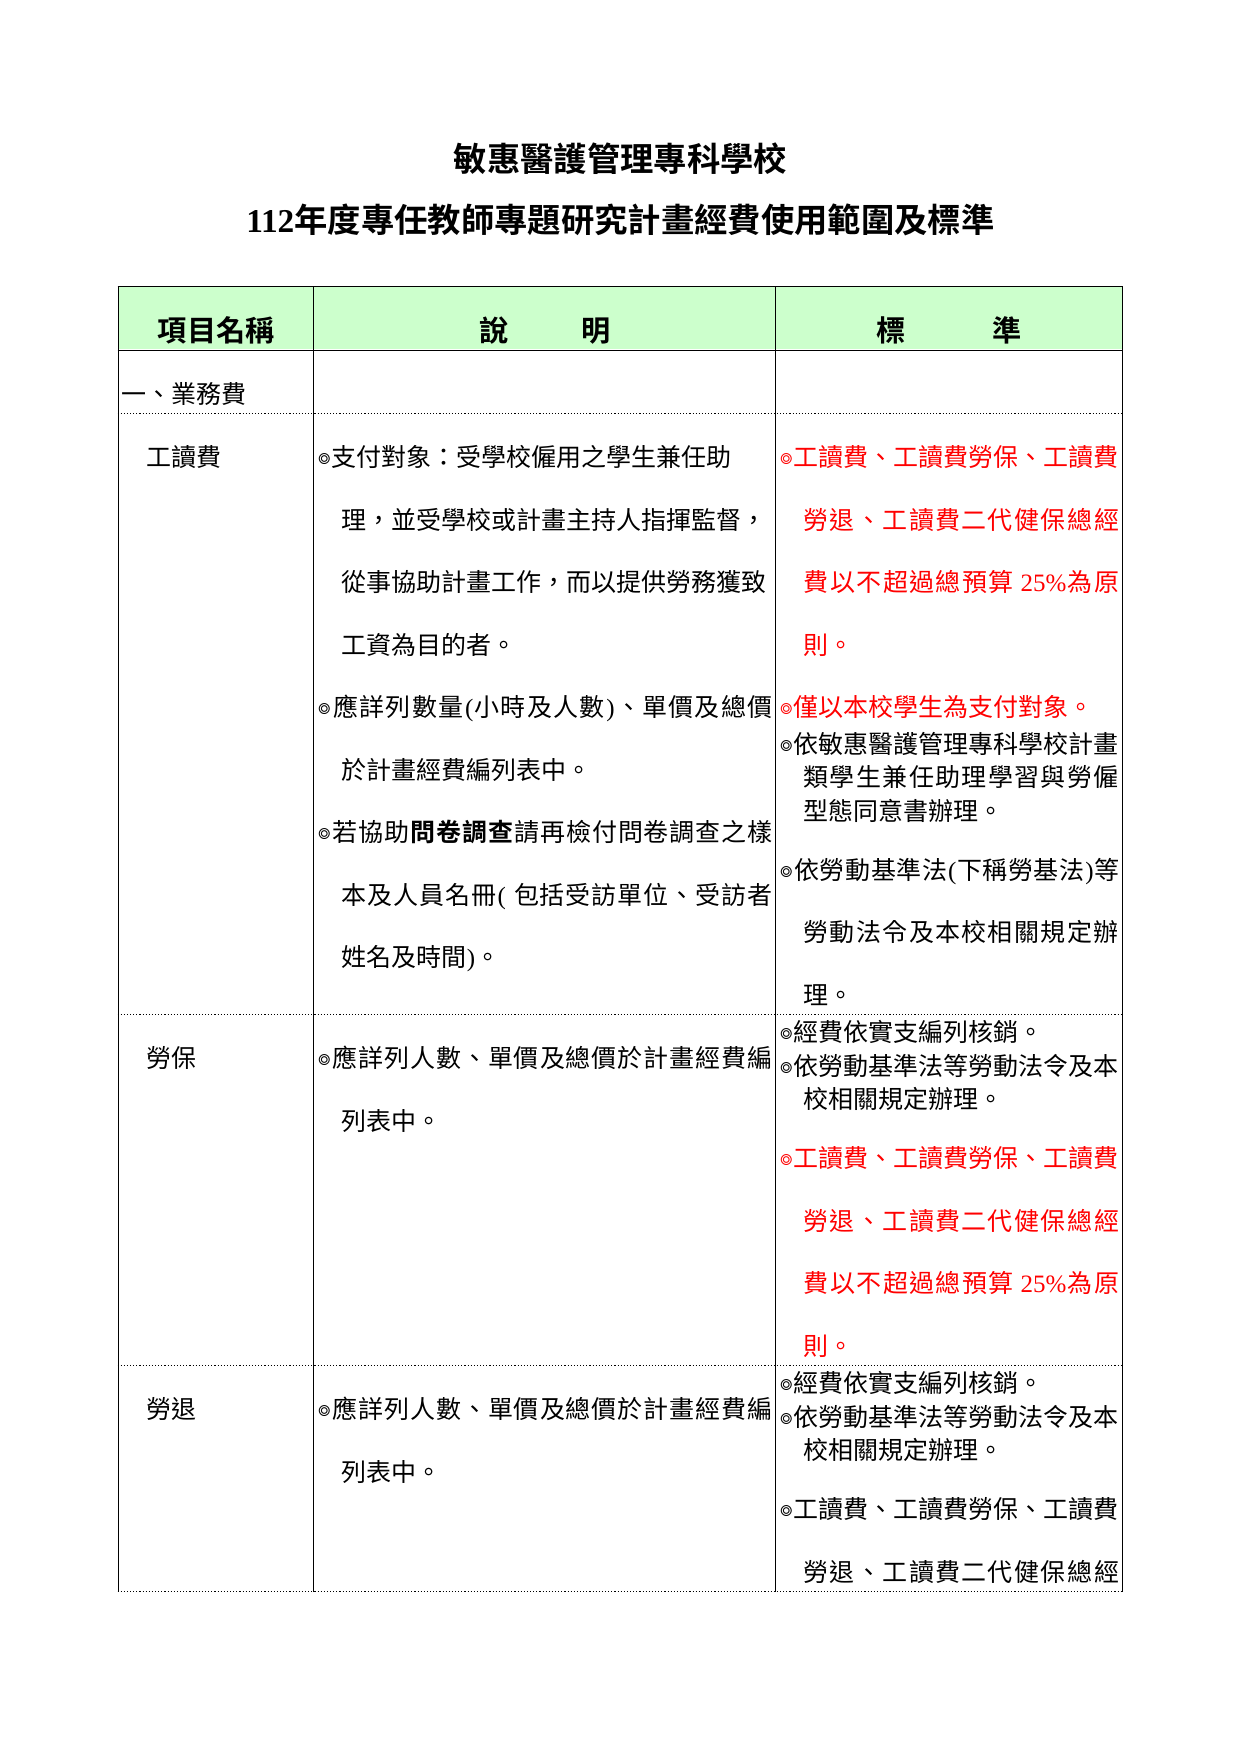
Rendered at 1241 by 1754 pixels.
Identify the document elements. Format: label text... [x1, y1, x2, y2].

text 敏惠醫護管理專科學校 [118, 133, 1122, 181]
table_cell ◎經費依實支編列核銷。 ◎依勞動基準法等勞動法令及本校相關規定辦理。 ◎工讀費、工讀費勞保、工讀費勞退、工讀費二代健保總經 [776, 1365, 1122, 1591]
table_cell 勞保 [119, 1014, 313, 1365]
table_cell 工讀費 [119, 413, 313, 1014]
text 112年度專任教師專題研究計畫經費使用範圍及標準 [118, 194, 1122, 242]
table_cell ◎應詳列人數、單價及總價於計畫經費編列表中。 [314, 1014, 775, 1365]
table_header 標 準 [776, 287, 1122, 349]
table_header 說 明 [314, 287, 775, 349]
table_cell ◎應詳列人數、單價及總價於計畫經費編列表中。 [314, 1365, 775, 1591]
table_cell 一、業務費 [119, 351, 313, 413]
table_cell 勞退 [119, 1365, 313, 1591]
table_header 項目名稱 [119, 287, 313, 349]
table_cell [314, 351, 775, 413]
table_cell [776, 351, 1122, 413]
table_cell ◎支付對象：受學校僱用之學生兼任助理，並受學校或計畫主持人指揮監督，從事協助計畫工作，而以提供勞務獲致工資為目的者。 ◎應詳列數量(小時及人數)、單價及總價於計畫經費編列表中。 ◎若協助問卷調查請再檢付問卷調查之樣本及人員名冊( 包括受訪單位、受訪者姓名及時間)。 [314, 413, 775, 1014]
table_cell ◎工讀費、工讀費勞保、工讀費勞退、工讀費二代健保總經費以不超過總預算25%為原則。 ◎僅以本校學生為支付對象。 ◎依敏惠醫護管理專科學校計畫類學生兼任助理學習與勞僱型態同意書辦理。 ◎依勞動基準法(下稱勞基法)等勞動法令及本校相關規定辦理。 [776, 413, 1122, 1014]
table_cell ◎經費依實支編列核銷。 ◎依勞動基準法等勞動法令及本校相關規定辦理。 ◎工讀費、工讀費勞保、工讀費勞退、工讀費二代健保總經費以不超過總預算25%為原則。 [776, 1014, 1122, 1365]
